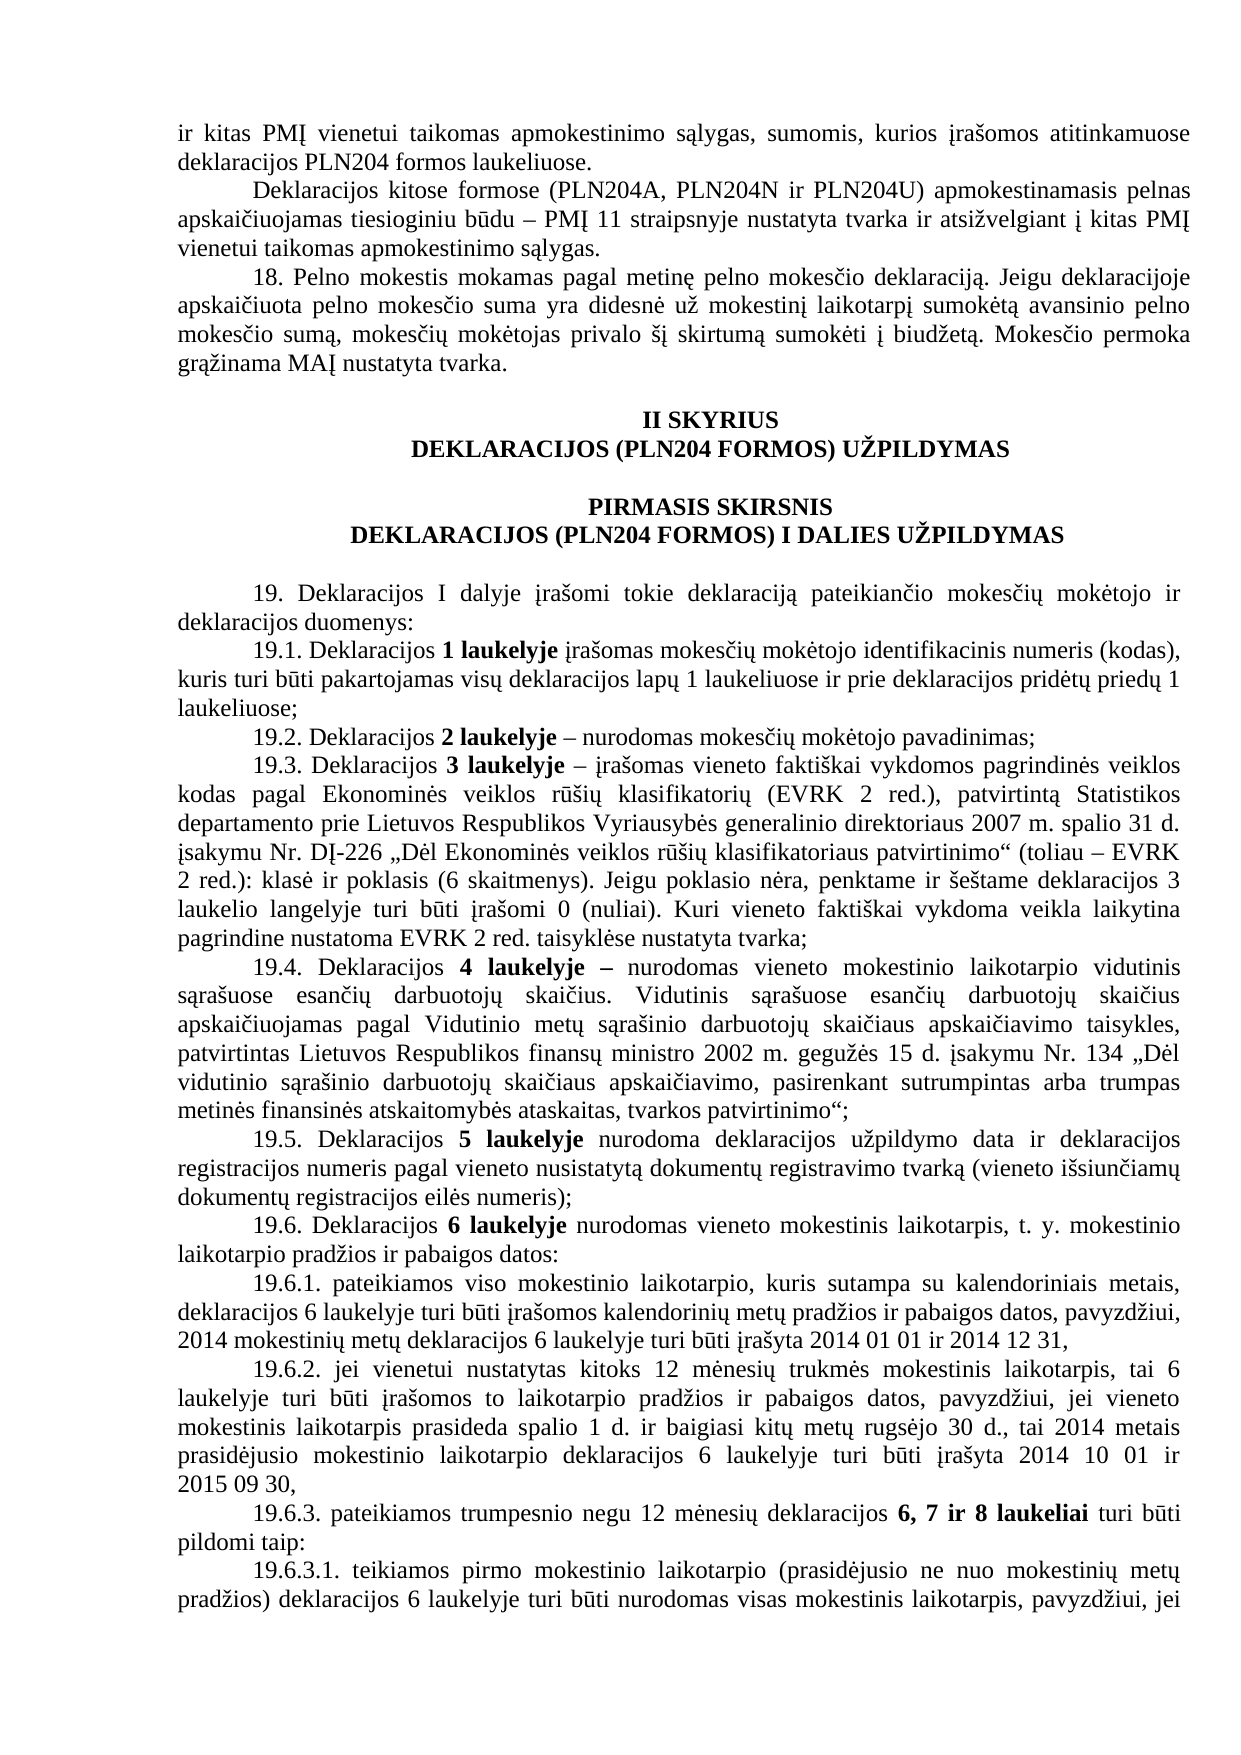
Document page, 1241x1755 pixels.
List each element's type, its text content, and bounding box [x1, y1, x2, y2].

text 19.4. Deklaracijos 4 laukelyje – nurodomas vieneto mokestinio laikotarpio vidutinis sąrašuose esančių darbuotojų skaičius. Vidutinis sąrašuose esančių darbuotojų skaičius apskaičiuojamas pagal Vidutinio metų sąrašinio darbuotojų skaičiaus apskaičiavimo taisykles, patvirtintas Lietuvos Respublikos finansų ministro 2002 m. gegužės 15 d. įsakymu Nr. 134 „Dėl vidutinio sąrašinio darbuotojų skaičiaus apskaičiavimo, pasirenkant sutrumpintas arba trumpas metinės finansinės atskaitomybės ataskaitas, tvarkos patvirtinimo“; [177, 952, 1181, 1124]
text 19.6.3.1. teikiamos pirmo mokestinio laikotarpio (prasidėjusio ne nuo mokestinių metų pradžios) deklaracijos 6 laukelyje turi būti nurodomas visas mokestinis laikotarpis, pavyzdžiui, jei [177, 1556, 1181, 1613]
text 19.6.1. pateikiamos viso mokestinio laikotarpio, kuris sutampa su kalendoriniais metais, deklaracijos 6 laukelyje turi būti įrašomos kalendorinių metų pradžios ir pabaigos datos, pavyzdžiui, 2014 mokestinių metų deklaracijos 6 laukelyje turi būti įrašyta 2014 01 01 ir 2014 12 31, [177, 1268, 1181, 1354]
text PIRMASIS SKIRSNIS [177, 492, 1181, 521]
text 19.1. Deklaracijos 1 laukelyje įrašomas mokesčių mokėtojo identifikacinis numeris (kodas), kuris turi būti pakartojamas visų deklaracijos lapų 1 laukeliuose ir prie deklaracijos pridėtų priedų 1 laukeliuose; [177, 636, 1181, 722]
text DEKLARACIJOS (PLN204 FORMOS) I DALIES UŽPILDYMAS [177, 521, 1181, 549]
text 19.6.2. jei vienetui nustatytas kitoks 12 mėnesių trukmės mokestinis laikotarpis, tai 6 laukelyje turi būti įrašomos to laikotarpio pradžios ir pabaigos datos, pavyzdžiui, jei vieneto mokestinis laikotarpis prasideda spalio 1 d. ir baigiasi kitų metų rugsėjo 30 d., tai 2014 metais prasidėjusio mokestinio laikotarpio deklaracijos 6 laukelyje turi būti įrašyta 2014 10 01 ir 2015 09 30, [177, 1354, 1181, 1498]
text 19.6. Deklaracijos 6 laukelyje nurodomas vieneto mokestinis laikotarpis, t. y. mokestinio laikotarpio pradžios ir pabaigos datos: [177, 1211, 1181, 1268]
text ir kitas PMĮ vienetui taikomas apmokestinimo sąlygas, sumomis, kurios įrašomos atitinkamuose deklaracijos PLN204 formos laukeliuose. [177, 118, 1192, 176]
text 19. Deklaracijos I dalyje įrašomi tokie deklaraciją pateikiančio mokesčių mokėtojo ir deklaracijos duomenys: [177, 578, 1181, 636]
text II SKYRIUS [177, 406, 1181, 434]
text 19.2. Deklaracijos 2 laukelyje – nurodomas mokesčių mokėtojo pavadinimas; [177, 722, 1181, 751]
text DEKLARACIJOS (PLN204 FORMOS) UŽPILDYMAS [177, 434, 1181, 463]
text 19.5. Deklaracijos 5 laukelyje nurodoma deklaracijos užpildymo data ir deklaracijos registracijos numeris pagal vieneto nusistatytą dokumentų registravimo tvarką (vieneto išsiunčiamų dokumentų registracijos eilės numeris); [177, 1124, 1181, 1211]
text 19.6.3. pateikiamos trumpesnio negu 12 mėnesių deklaracijos 6, 7 ir 8 laukeliai turi būti pildomi taip: [177, 1498, 1181, 1556]
text 18. Pelno mokestis mokamas pagal metinę pelno mokesčio deklaraciją. Jeigu deklaracijoje apskaičiuota pelno mokesčio suma yra didesnė už mokestinį laikotarpį sumokėtą avansinio pelno mokesčio sumą, mokesčių mokėtojas privalo šį skirtumą sumokėti į biudžetą. Mokesčio permoka grąžinama MAĮ nustatyta tvarka. [177, 262, 1192, 377]
text Deklaracijos kitose formose (PLN204A, PLN204N ir PLN204U) apmokestinamasis pelnas apskaičiuojamas tiesioginiu būdu – PMĮ 11 straipsnyje nustatyta tvarka ir atsižvelgiant į kitas PMĮ vienetui taikomas apmokestinimo sąlygas. [177, 176, 1192, 262]
text 19.3. Deklaracijos 3 laukelyje – įrašomas vieneto faktiškai vykdomos pagrindinės veiklos kodas pagal Ekonominės veiklos rūšių klasifikatorių (EVRK 2 red.), patvirtintą Statistikos departamento prie Lietuvos Respublikos Vyriausybės generalinio direktoriaus 2007 m. spalio 31 d. įsakymu Nr. DĮ-226 „Dėl Ekonominės veiklos rūšių klasifikatoriaus patvirtinimo“ (toliau – EVRK 2 red.): klasė ir poklasis (6 skaitmenys). Jeigu poklasio nėra, penktame ir šeštame deklaracijos 3 laukelio langelyje turi būti įrašomi 0 (nuliai). Kuri vieneto faktiškai vykdoma veikla laikytina pagrindine nustatoma EVRK 2 red. taisyklėse nustatyta tvarka; [177, 751, 1181, 952]
